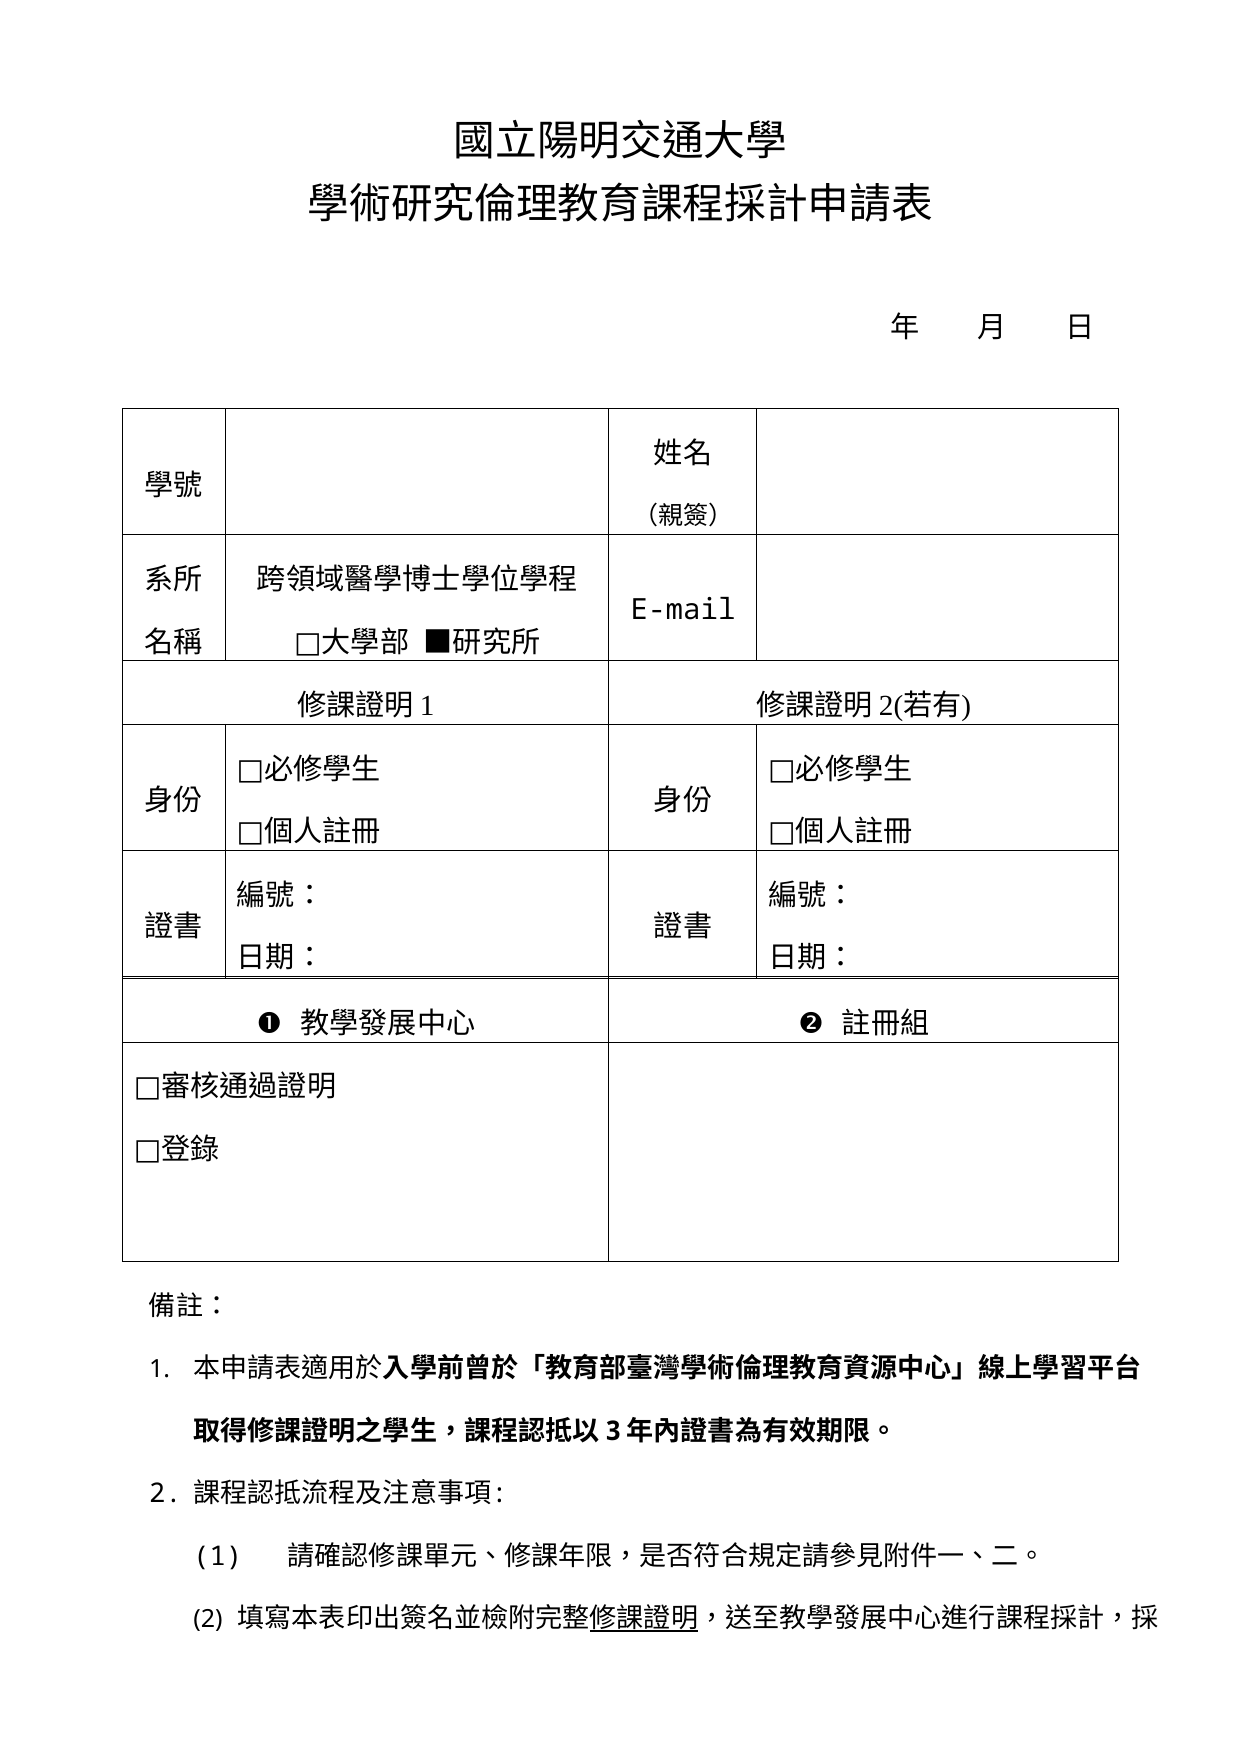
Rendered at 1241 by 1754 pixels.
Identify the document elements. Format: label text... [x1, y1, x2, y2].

table_cell 身份 [123, 725, 225, 850]
table_header [226, 409, 608, 534]
table_cell 編號： 日期： [757, 851, 1118, 976]
text 年 月 日 [75, 283, 1094, 346]
table_header 學號 [123, 409, 225, 534]
table_cell □審核通過證明 □登錄 [123, 1043, 608, 1261]
table_cell  註冊組 [609, 979, 1118, 1042]
list 請確認修課單元、修課年限，是否符合規定請參見附件一、二。 [193, 1512, 1165, 1574]
list 課程認抵流程及注意事項: [149, 1449, 1165, 1512]
table_cell 系所名稱 [123, 535, 225, 660]
table_cell 編號： 日期： [226, 851, 608, 976]
table_cell [757, 535, 1118, 660]
table_cell □必修學生 □個人註冊 [226, 725, 608, 850]
table_cell 修課證明1 [123, 661, 608, 724]
list 填寫本表印出簽名並檢附完整修課證明，送至教學發展中心進行課程採計，採 [193, 1574, 1165, 1637]
table_cell 跨領域醫學博士學位學程 □大學部 ■研究所 [226, 535, 608, 660]
table_cell 證書 [609, 851, 756, 976]
table_cell □必修學生 □個人註冊 [757, 725, 1118, 850]
text 國立陽明交通大學 [75, 96, 1165, 158]
table_header 姓名 （親簽） [609, 409, 756, 534]
table_cell [609, 1043, 1118, 1261]
table_cell  教學發展中心 [123, 979, 608, 1042]
table_cell 證書 [123, 851, 225, 976]
table_header [757, 409, 1118, 534]
text 備註： [75, 1262, 1165, 1324]
table_cell 身份 [609, 725, 756, 850]
table_cell E-mail [609, 535, 756, 660]
table_cell 修課證明2(若有) [609, 661, 1118, 724]
list 本申請表適用於入學前曾於「教育部臺灣學術倫理教育資源中心」線上學習平台取得修課證明之學生，課程認抵以3年內證書為有效期限。 [149, 1324, 1165, 1449]
text 學術研究倫理教育課程採計申請表 [75, 158, 1165, 221]
